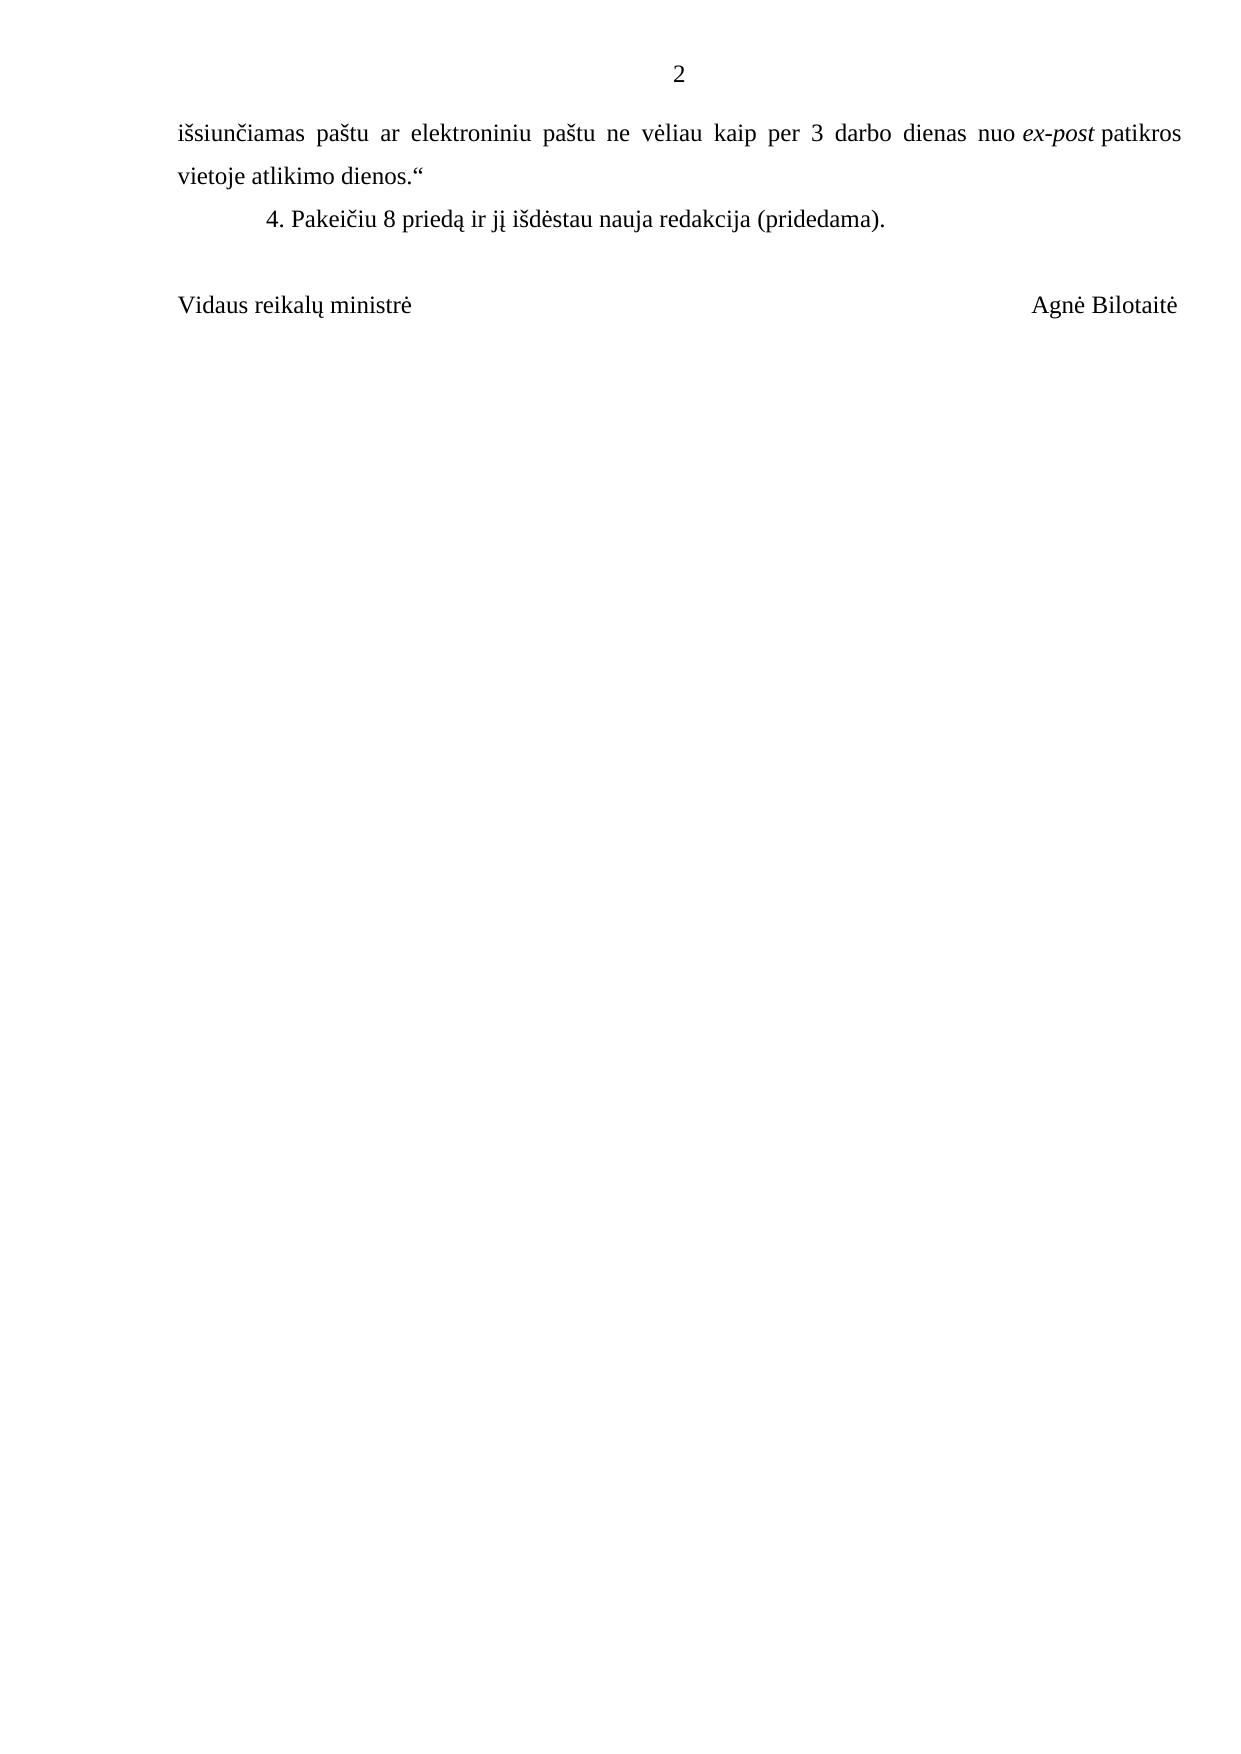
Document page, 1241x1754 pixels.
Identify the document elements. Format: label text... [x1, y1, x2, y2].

text išsiunčiamas paštu ar elektroniniu paštu ne vėliau kaip per 3 darbo dienas nuo ex-post patikros vietoje atlikimo dienos.“ [177, 118, 1181, 190]
text 4. Pakeičiu 8 priedą ir jį išdėstau nauja redakcija (pridedama). [177, 204, 1181, 233]
text Vidaus reikalų ministrė Agnė Bilotaitė [177, 291, 1181, 319]
